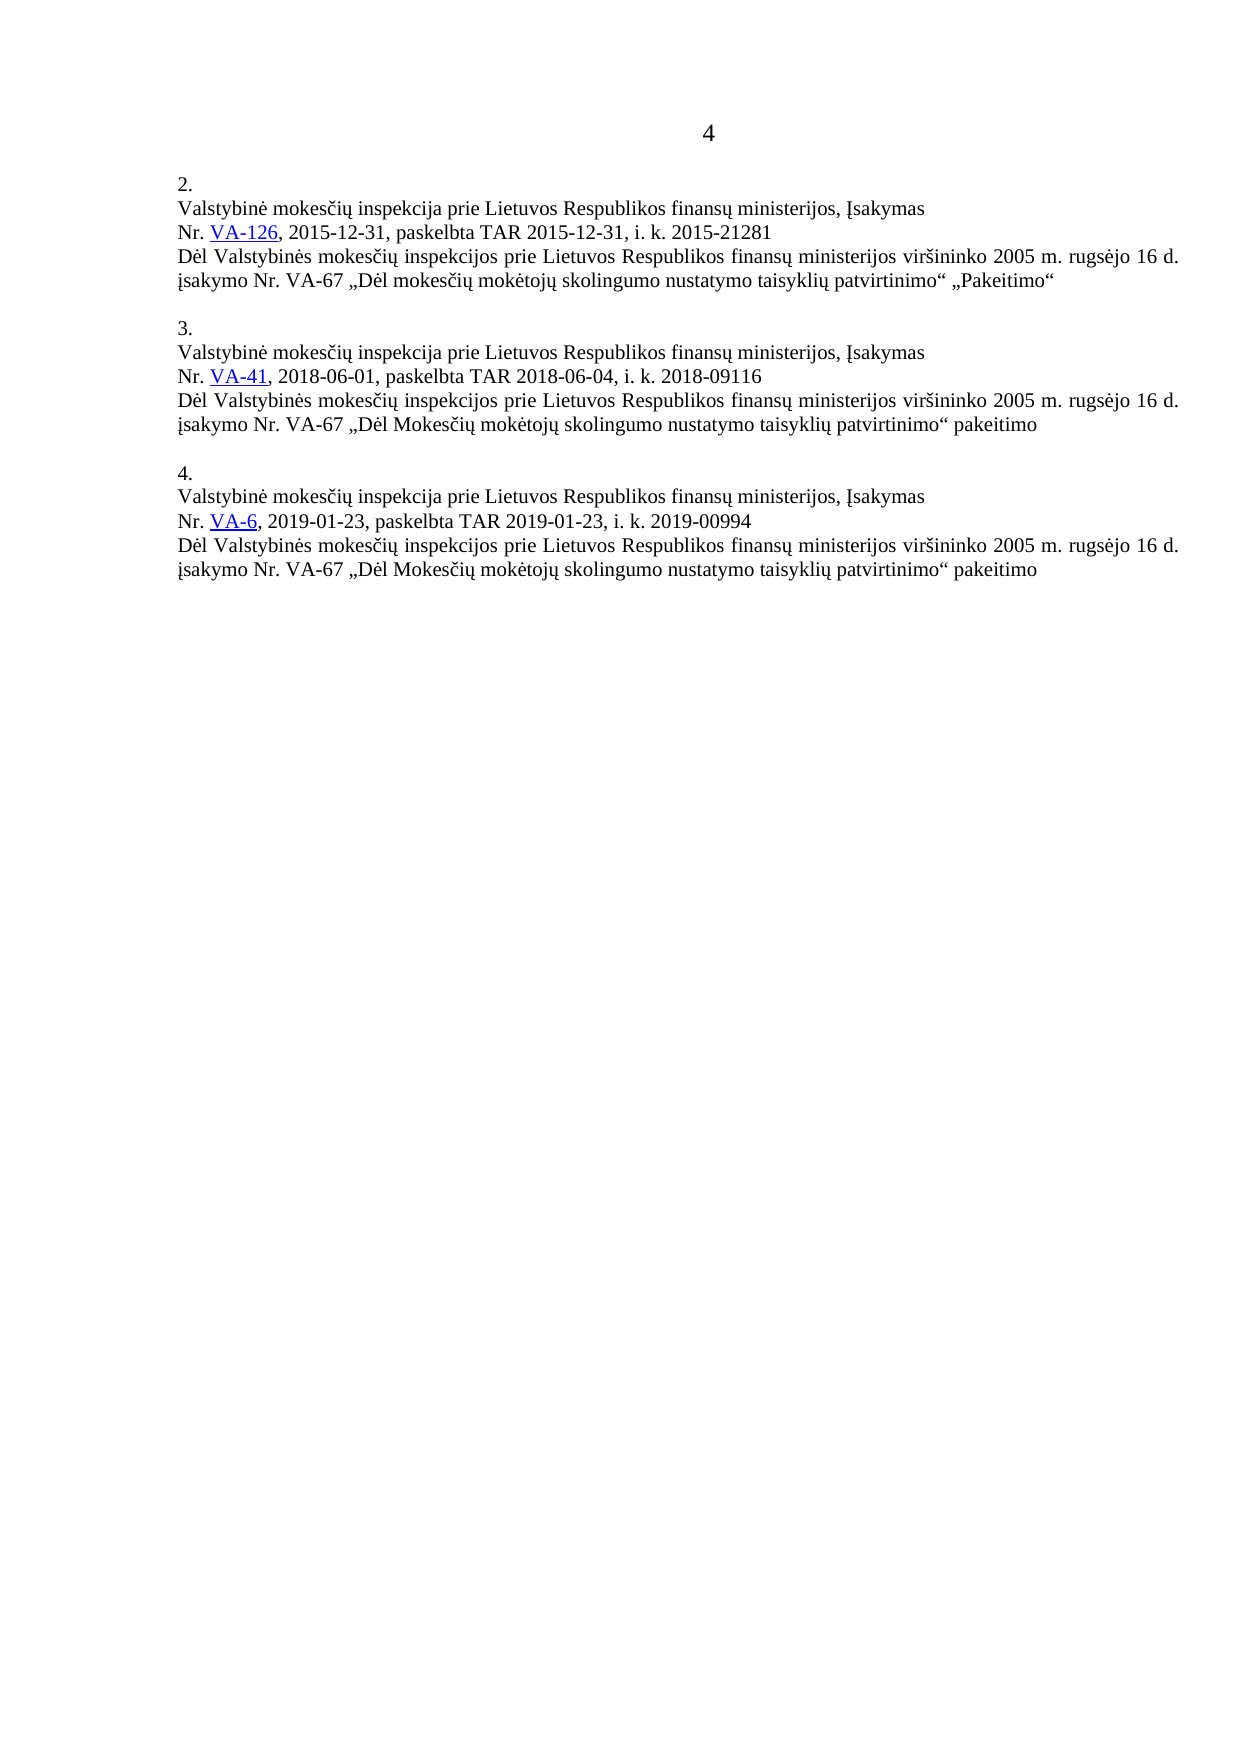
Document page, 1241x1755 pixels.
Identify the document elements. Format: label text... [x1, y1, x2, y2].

text Nr. VA-41, 2018-06-01, paskelbta TAR 2018-06-04, i. k. 2018-09116 [177, 364, 1181, 388]
text Valstybinė mokesčių inspekcija prie Lietuvos Respublikos finansų ministerijos, Įsakymas [177, 196, 1181, 220]
text 4. [177, 460, 1181, 484]
text Dėl Valstybinės mokesčių inspekcijos prie Lietuvos Respublikos finansų ministerijos viršininko 2005 m. rugsėjo 16 d. įsakymo Nr. VA-67 „Dėl mokesčių mokėtojų skolingumo nustatymo taisyklių patvirtinimo“ „Pakeitimo“ [177, 244, 1181, 292]
text 2. [177, 172, 1181, 196]
text Dėl Valstybinės mokesčių inspekcijos prie Lietuvos Respublikos finansų ministerijos viršininko 2005 m. rugsėjo 16 d. įsakymo Nr. VA-67 „Dėl Mokesčių mokėtojų skolingumo nustatymo taisyklių patvirtinimo“ pakeitimo [177, 533, 1181, 581]
text Dėl Valstybinės mokesčių inspekcijos prie Lietuvos Respublikos finansų ministerijos viršininko 2005 m. rugsėjo 16 d. įsakymo Nr. VA-67 „Dėl Mokesčių mokėtojų skolingumo nustatymo taisyklių patvirtinimo“ pakeitimo [177, 388, 1181, 436]
text Valstybinė mokesčių inspekcija prie Lietuvos Respublikos finansų ministerijos, Įsakymas [177, 340, 1181, 364]
text Valstybinė mokesčių inspekcija prie Lietuvos Respublikos finansų ministerijos, Įsakymas [177, 484, 1181, 508]
text Nr. VA-126, 2015-12-31, paskelbta TAR 2015-12-31, i. k. 2015-21281 [177, 220, 1181, 244]
text 3. [177, 316, 1181, 340]
text Nr. VA-6, 2019-01-23, paskelbta TAR 2019-01-23, i. k. 2019-00994 [177, 508, 1181, 533]
